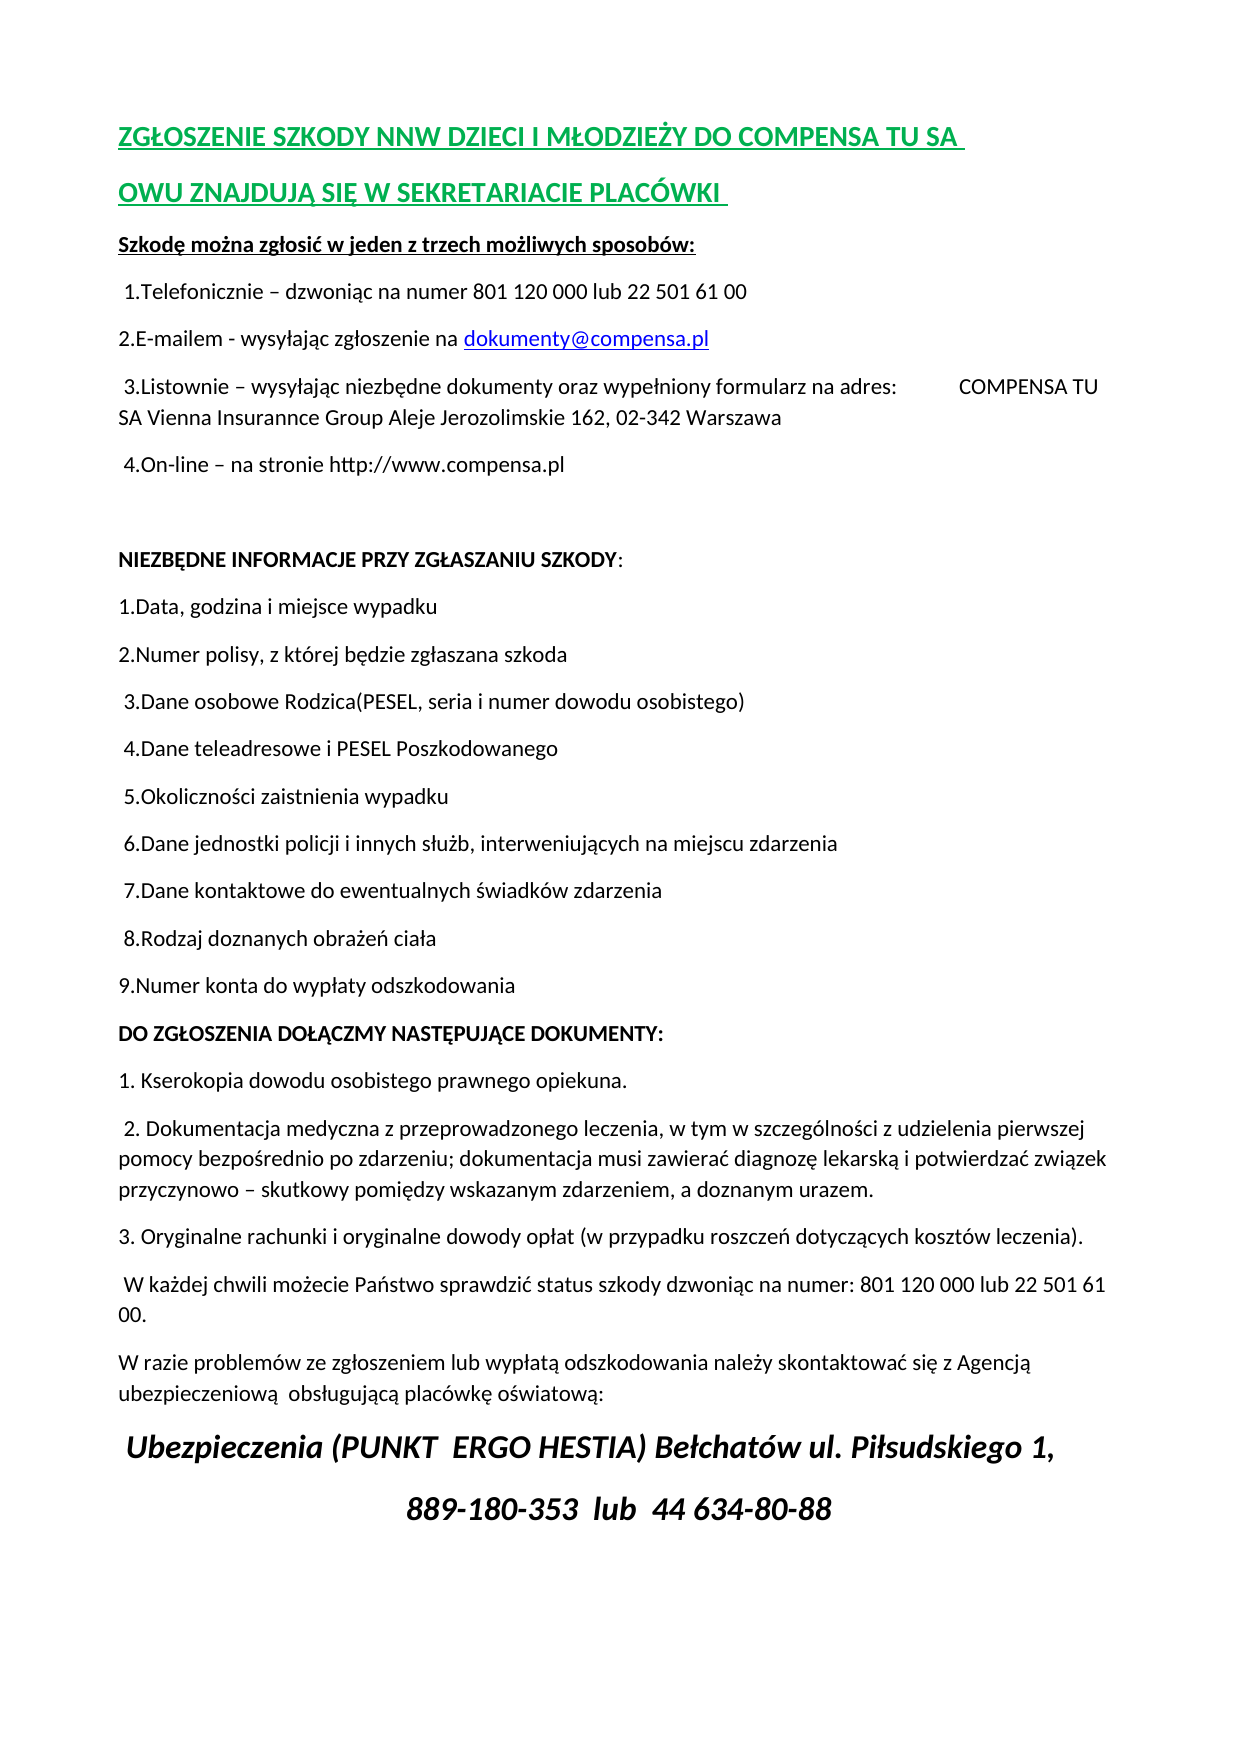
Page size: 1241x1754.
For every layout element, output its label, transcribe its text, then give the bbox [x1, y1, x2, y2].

text Szkodę można zgłosić w jeden z trzech możliwych sposobów: [118, 230, 1122, 258]
text 5.Okoliczności zaistnienia wypadku [118, 782, 1122, 810]
text W razie problemów ze zgłoszeniem lub wypłatą odszkodowania należy skontaktować się z Agencją ubezpieczeniową obsługującą placówkę oświatową: [118, 1348, 1122, 1407]
text 8.Rodzaj doznanych obrażeń ciała [118, 924, 1122, 952]
text 1.Telefonicznie – dzwoniąc na numer 801 120 000 lub 22 501 61 00 [118, 277, 1122, 305]
text 2.E-mailem - wysyłając zgłoszenie na dokumenty@compensa.pl [118, 324, 1122, 353]
text W każdej chwili możecie Państwo sprawdzić status szkody dzwoniąc na numer: 801 120 000 lub 22 501 61 00. [118, 1270, 1122, 1329]
text 3. Oryginalne rachunki i oryginalne dowody opłat (w przypadku roszczeń dotyczących kosztów leczenia). [118, 1222, 1122, 1251]
text 3.Listownie – wysyłając niezbędne dokumenty oraz wypełniony formularz na adres: COMPENSA TU SA Vienna Insurannce Group Aleje Jerozolimskie 162, 02-342 Warszawa [118, 372, 1122, 431]
text 2.Numer polisy, z której będzie zgłaszana szkoda [118, 640, 1122, 668]
text 1.Data, godzina i miejsce wypadku [118, 592, 1122, 620]
text OWU ZNAJDUJĄ SIĘ W SEKRETARIACIE PLACÓWKI [118, 174, 1122, 209]
text 1. Kserokopia dowodu osobistego prawnego opiekuna. [118, 1066, 1122, 1094]
text 7.Dane kontaktowe do ewentualnych świadków zdarzenia [118, 877, 1122, 905]
text 2. Dokumentacja medyczna z przeprowadzonego leczenia, w tym w szczególności z udzielenia pierwszej pomocy bezpośrednio po zdarzeniu; dokumentacja musi zawierać diagnozę lekarską i potwierdzać związek przyczynowo – skutkowy pomiędzy wskazanym zdarzeniem, a doznanym urazem. [118, 1114, 1122, 1203]
text 4.Dane teleadresowe i PESEL Poszkodowanego [118, 734, 1122, 762]
text 4.On-line – na stronie http://www.compensa.pl [118, 450, 1122, 478]
text DO ZGŁOSZENIA DOŁĄCZMY NASTĘPUJĄCE DOKUMENTY: [118, 1019, 1122, 1047]
text NIEZBĘDNE INFORMACJE PRZY ZGŁASZANIU SZKODY: [118, 545, 1122, 573]
text ZGŁOSZENIE SZKODY NNW DZIECI I MŁODZIEŻY DO COMPENSA TU SA [118, 118, 1122, 154]
text 889-180-353 lub 44 634-80-88 [118, 1488, 1122, 1528]
text 3.Dane osobowe Rodzica(PESEL, seria i numer dowodu osobistego) [118, 687, 1122, 715]
text Ubezpieczenia (PUNKT ERGO HESTIA) Bełchatów ul. Piłsudskiego 1, [118, 1426, 1122, 1467]
text 6.Dane jednostki policji i innych służb, interweniujących na miejscu zdarzenia [118, 829, 1122, 857]
text 9.Numer konta do wypłaty odszkodowania [118, 971, 1122, 999]
